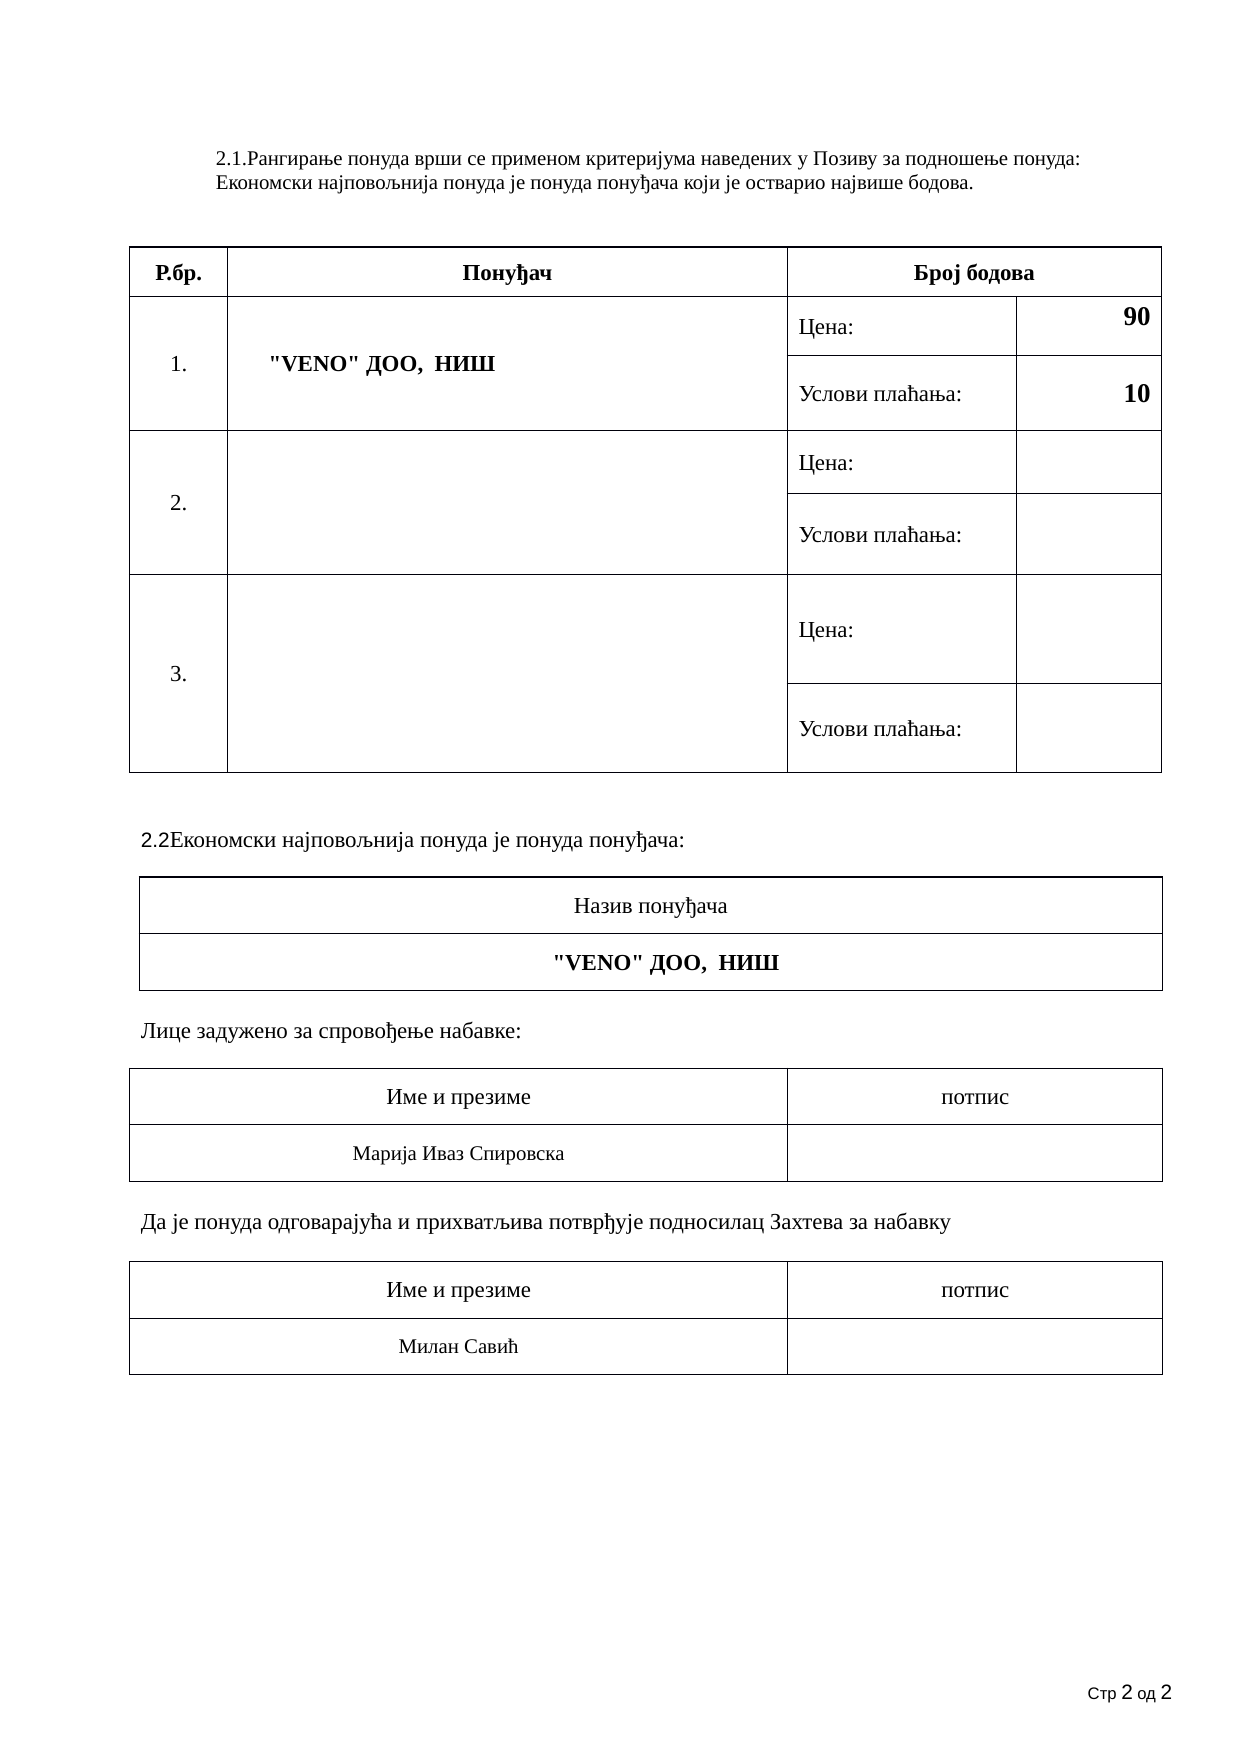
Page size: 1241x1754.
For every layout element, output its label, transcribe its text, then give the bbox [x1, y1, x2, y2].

table_cell 3. [130, 575, 227, 772]
table_cell 2. [130, 431, 227, 574]
table_header потпис [788, 1262, 1162, 1318]
table_cell [1017, 575, 1161, 683]
list Економски најповољнија понуда је понуда понуђача који је остварио највише бодова. [216, 170, 1172, 194]
table_cell Цена: [788, 431, 1016, 493]
text Лице задужено за спровођење набавке: [141, 1017, 1172, 1043]
table_cell 1. [130, 297, 227, 430]
table_header Име и презиме [130, 1069, 787, 1124]
table_cell Цена: [788, 297, 1016, 355]
text Да је понуда одговарајућа и прихватљива потврђује подносилац Захтева за набавку [141, 1208, 1172, 1234]
list 2.1.Рангирање понуда врши се применом критеријума наведених у Позиву за подношење понуда: [216, 146, 1172, 170]
table_cell Марија Иваз Спировска [130, 1125, 787, 1181]
list Економски најповољнија понуда је понуда понуђача: [141, 826, 1172, 852]
table_cell 10 [1017, 356, 1161, 430]
table_cell [228, 431, 787, 574]
table_cell 90 [1017, 297, 1161, 355]
table_header Понуђач [228, 248, 787, 296]
table_cell "VENO" ДОО, НИШ [140, 934, 1162, 990]
table_cell Услови плаћања: [788, 356, 1016, 430]
table_cell [788, 1319, 1162, 1374]
table_cell Услови плаћања: [788, 684, 1016, 772]
table_header Р.бр. [130, 248, 227, 296]
table_cell [228, 575, 787, 772]
table_cell [1017, 684, 1161, 772]
table_header потпис [788, 1069, 1162, 1124]
table_header Број бодова [788, 248, 1161, 296]
table_cell Милан Савић [130, 1319, 787, 1374]
table_header Име и презиме [130, 1262, 787, 1318]
table_cell [1017, 494, 1161, 574]
table_header Назив понуђача [140, 878, 1162, 933]
table_cell Услови плаћања: [788, 494, 1016, 574]
table_cell [788, 1125, 1162, 1181]
table_cell "VENO" ДОО, НИШ [228, 297, 787, 430]
table_cell [1017, 431, 1161, 493]
table_cell Цена: [788, 575, 1016, 683]
